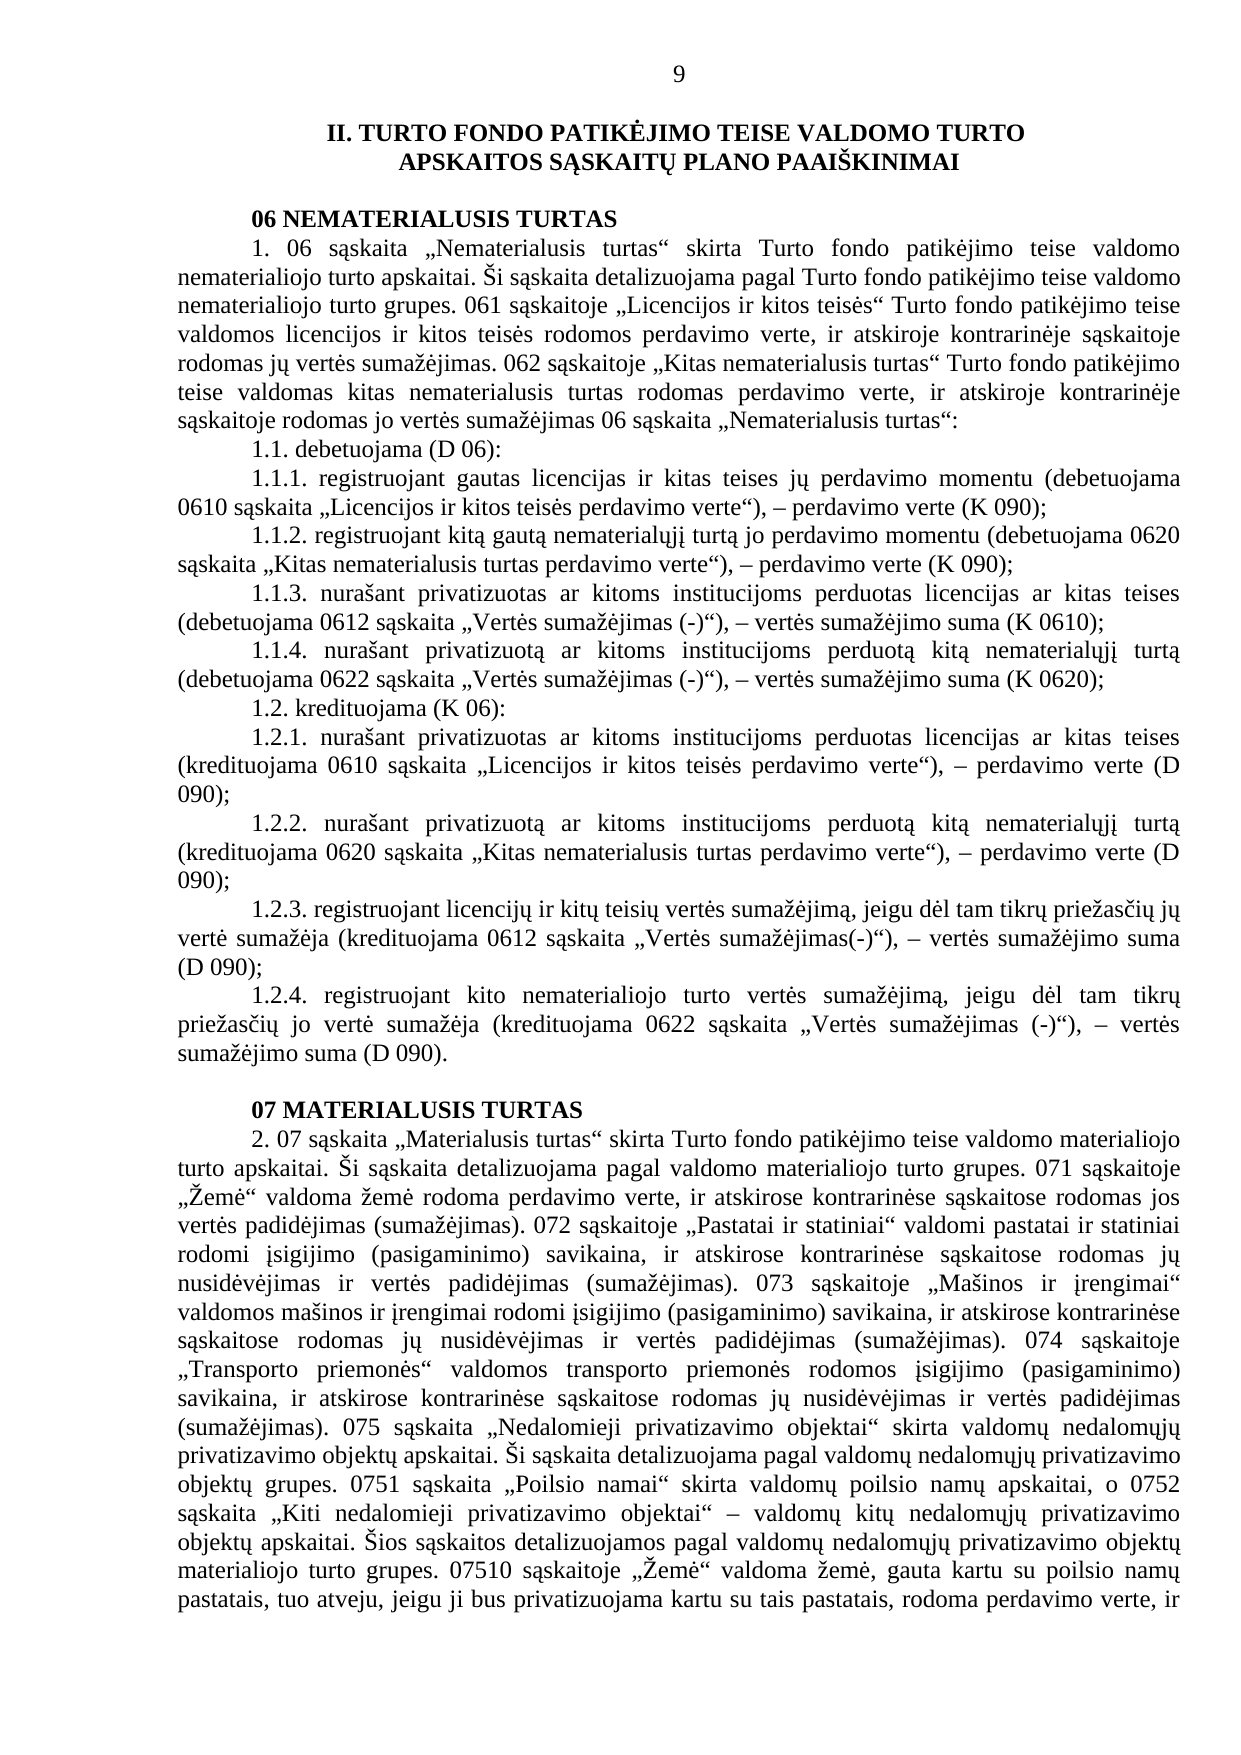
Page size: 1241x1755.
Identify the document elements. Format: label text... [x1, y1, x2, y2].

text 1.1.2. registruojant kitą gautą nematerialųjį turtą jo perdavimo momentu (debetuojama 0620 sąskaita „Kitas nematerialusis turtas perdavimo verte“), – perdavimo verte (K 090); [177, 521, 1181, 578]
text 06 NEMATERIALUSIS TURTAS [177, 204, 1181, 233]
text 1.2. kredituojama (K 06): [177, 693, 1181, 722]
text 1.2.4. registruojant kito nematerialiojo turto vertės sumažėjimą, jeigu dėl tam tikrų priežasčių jo vertė sumažėja (kredituojama 0622 sąskaita „Vertės sumažėjimas (-)“), – vertės sumažėjimo suma (D 090). [177, 981, 1181, 1067]
text 1.1.4. nurašant privatizuotą ar kitoms institucijoms perduotą kitą nematerialųjį turtą (debetuojama 0622 sąskaita „Vertės sumažėjimas (-)“), – vertės sumažėjimo suma (K 0620); [177, 636, 1181, 693]
text 1.1.1. registruojant gautas licencijas ir kitas teises jų perdavimo momentu (debetuojama 0610 sąskaita „Licencijos ir kitos teisės perdavimo verte“), – perdavimo verte (K 090); [177, 463, 1181, 521]
text 1.1.3. nurašant privatizuotas ar kitoms institucijoms perduotas licencijas ar kitas teises (debetuojama 0612 sąskaita „Vertės sumažėjimas (-)“), – vertės sumažėjimo suma (K 0610); [177, 578, 1181, 636]
text 1.2.2. nurašant privatizuotą ar kitoms institucijoms perduotą kitą nematerialųjį turtą (kredituojama 0620 sąskaita „Kitas nematerialusis turtas perdavimo verte“), – perdavimo verte (D 090); [177, 808, 1181, 894]
text 1.2.3. registruojant licencijų ir kitų teisių vertės sumažėjimą, jeigu dėl tam tikrų priežasčių jų vertė sumažėja (kredituojama 0612 sąskaita „Vertės sumažėjimas(-)“), – vertės sumažėjimo suma (D 090); [177, 894, 1181, 981]
text 1. 06 sąskaita „Nematerialusis turtas“ skirta Turto fondo patikėjimo teise valdomo nematerialiojo turto apskaitai. Ši sąskaita detalizuojama pagal Turto fondo patikėjimo teise valdomo nematerialiojo turto grupes. 061 sąskaitoje „Licencijos ir kitos teisės“ Turto fondo patikėjimo teise valdomos licencijos ir kitos teisės rodomos perdavimo verte, ir atskiroje kontrarinėje sąskaitoje rodomas jų vertės sumažėjimas. 062 sąskaitoje „Kitas nematerialusis turtas“ Turto fondo patikėjimo teise valdomas kitas nematerialusis turtas rodomas perdavimo verte, ir atskiroje kontrarinėje sąskaitoje rodomas jo vertės sumažėjimas 06 sąskaita „Nematerialusis turtas“: [177, 233, 1181, 434]
text 1.1. debetuojama (D 06): [177, 434, 1181, 463]
text 07 MATERIALUSIS TURTAS [177, 1096, 1181, 1124]
text 2. 07 sąskaita „Materialusis turtas“ skirta Turto fondo patikėjimo teise valdomo materialiojo turto apskaitai. Ši sąskaita detalizuojama pagal valdomo materialiojo turto grupes. 071 sąskaitoje „Žemė“ valdoma žemė rodoma perdavimo verte, ir atskirose kontrarinėse sąskaitose rodomas jos vertės padidėjimas (sumažėjimas). 072 sąskaitoje „Pastatai ir statiniai“ valdomi pastatai ir statiniai rodomi įsigijimo (pasigaminimo) savikaina, ir atskirose kontrarinėse sąskaitose rodomas jų nusidėvėjimas ir vertės padidėjimas (sumažėjimas). 073 sąskaitoje „Mašinos ir įrengimai“ valdomos mašinos ir įrengimai rodomi įsigijimo (pasigaminimo) savikaina, ir atskirose kontrarinėse sąskaitose rodomas jų nusidėvėjimas ir vertės padidėjimas (sumažėjimas). 074 sąskaitoje „Transporto priemonės“ valdomos transporto priemonės rodomos įsigijimo (pasigaminimo) savikaina, ir atskirose kontrarinėse sąskaitose rodomas jų nusidėvėjimas ir vertės padidėjimas (sumažėjimas). 075 sąskaita „Nedalomieji privatizavimo objektai“ skirta valdomų nedalomųjų privatizavimo objektų apskaitai. Ši sąskaita detalizuojama pagal valdomų nedalomųjų privatizavimo objektų grupes. 0751 sąskaita „Poilsio namai“ skirta valdomų poilsio namų apskaitai, o 0752 sąskaita „Kiti nedalomieji privatizavimo objektai“ – valdomų kitų nedalomųjų privatizavimo objektų apskaitai. Šios sąskaitos detalizuojamos pagal valdomų nedalomųjų privatizavimo objektų materialiojo turto grupes. 07510 sąskaitoje „Žemė“ valdoma žemė, gauta kartu su poilsio namų pastatais, tuo atveju, jeigu ji bus privatizuojama kartu su tais pastatais, rodoma perdavimo verte, ir [177, 1124, 1181, 1613]
text II. TURTO FONDO PATIKĖJIMO TEISE VALDOMO TURTO APSKAITOS SĄSKAITŲ PLANO PAAIŠKINIMAI [177, 118, 1181, 176]
text 1.2.1. nurašant privatizuotas ar kitoms institucijoms perduotas licencijas ar kitas teises (kredituojama 0610 sąskaita „Licencijos ir kitos teisės perdavimo verte“), – perdavimo verte (D 090); [177, 722, 1181, 808]
